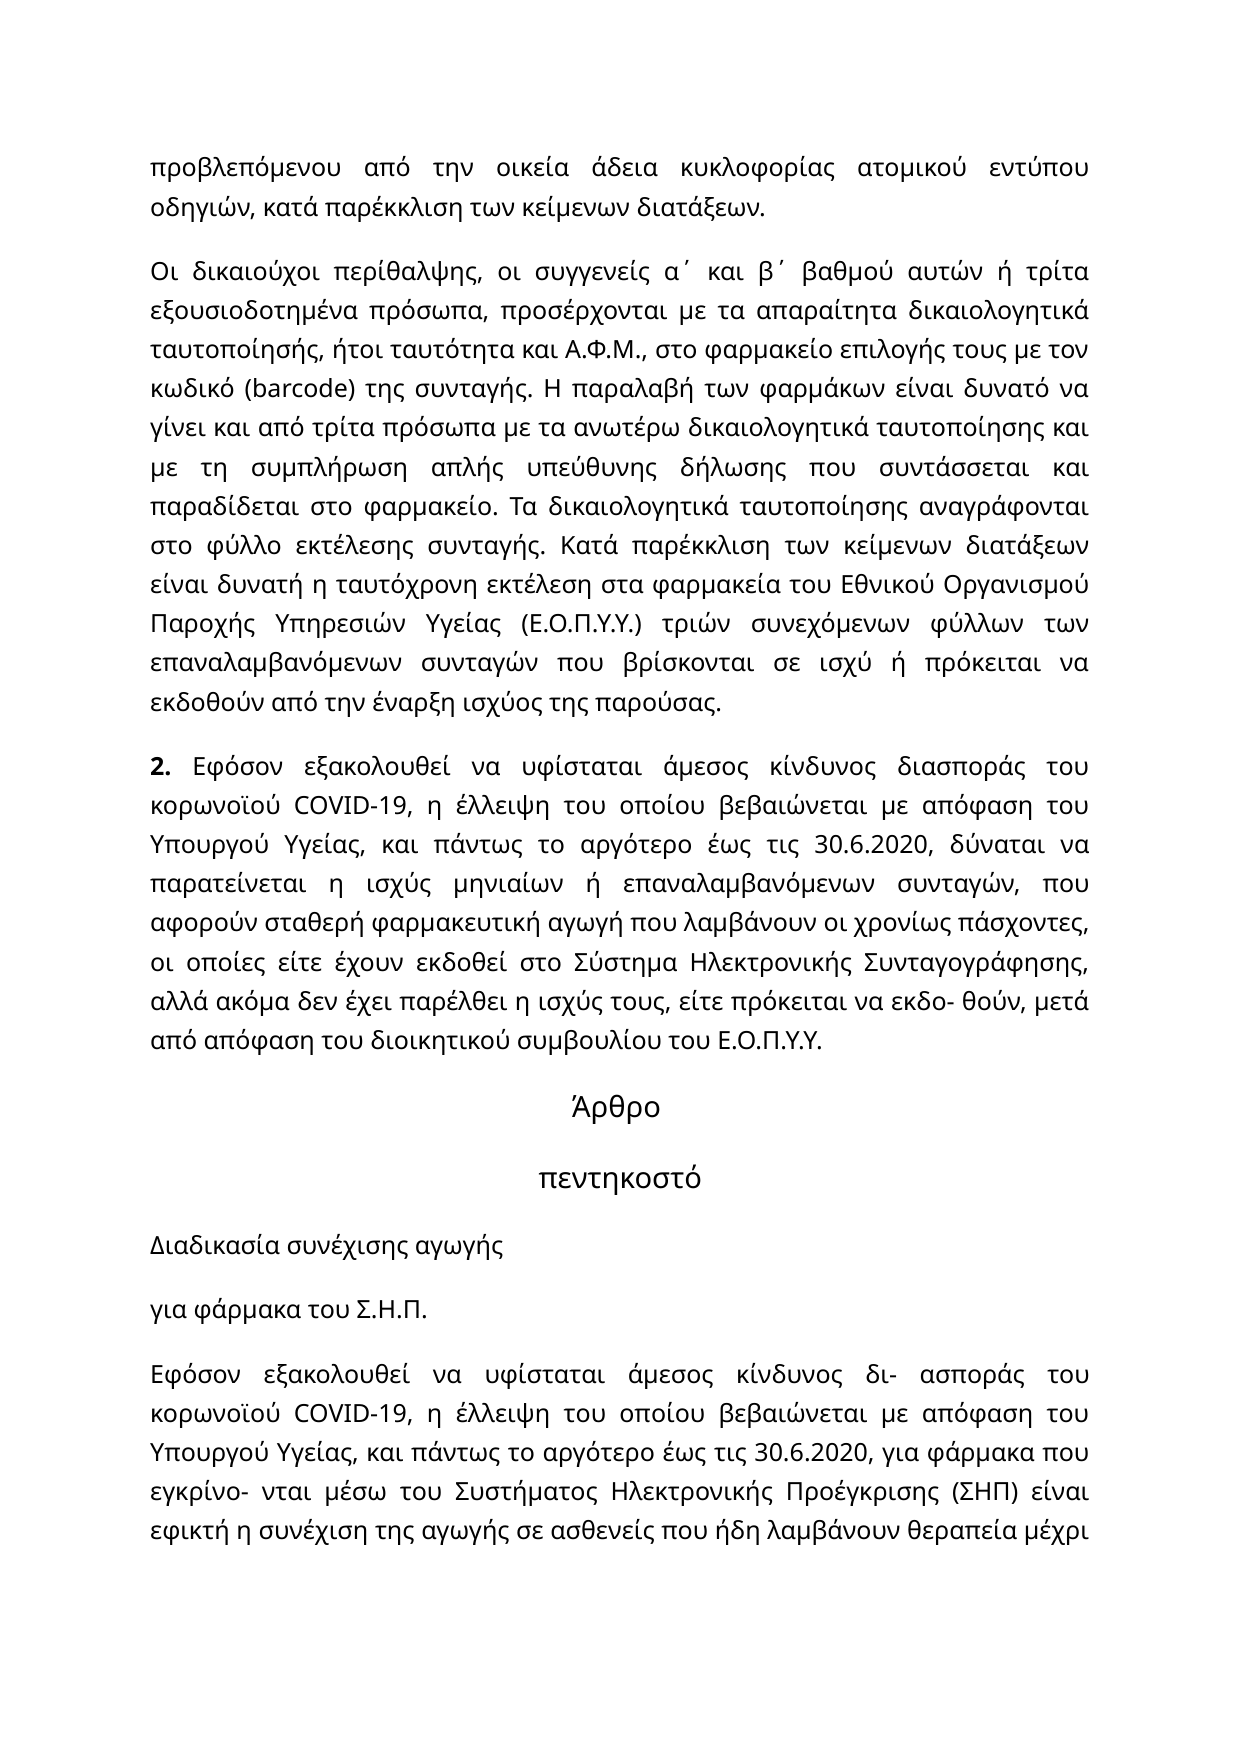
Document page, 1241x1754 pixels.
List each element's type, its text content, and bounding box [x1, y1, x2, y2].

text προβλεπόμενου από την οικεία άδεια κυκλοφορίας ατομικού εντύπου οδηγιών, κατά παρέκκλιση των κείμενων διατάξεων. [150, 150, 1090, 223]
text Διαδικασία συνέχισης αγωγής [150, 1228, 1090, 1262]
text 2. Εφόσον εξακολουθεί να υφίσταται άμεσος κίνδυνος διασποράς του κορωνοϊού COVID-19, η έλλειψη του οποίου βεβαιώνεται με απόφαση του Υπουργού Υγείας, και πάντως το αργότερο έως τις 30.6.2020, δύναται να παρατείνεται η ισχύς μηνιαίων ή επαναλαμβανόμενων συνταγών, που αφορούν σταθερή φαρμακευτική αγωγή που λαμβάνουν οι χρονίως πάσχοντες, οι οποίες είτε έχουν εκδοθεί στο Σύστημα Ηλεκτρονικής Συνταγογράφησης, αλλά ακόμα δεν έχει παρέλθει η ισχύς τους, είτε πρόκειται να εκδο- θούν, μετά από απόφαση του διοικητικού συμβουλίου του Ε.Ο.Π.Υ.Υ. [150, 748, 1090, 1057]
text Εφόσον εξακολουθεί να υφίσταται άμεσος κίνδυνος δι- ασποράς του κορωνοϊού COVID-19, η έλλειψη του οποίου βεβαιώνεται με απόφαση του Υπουργού Υγείας, και πάντως το αργότερο έως τις 30.6.2020, για φάρμακα που εγκρίνο- νται μέσω του Συστήματος Ηλεκτρονικής Προέγκρισης (ΣΗΠ) είναι εφικτή η συνέχιση της αγωγής σε ασθενείς που ήδη λαμβάνουν θεραπεία μέχρι [150, 1356, 1090, 1547]
text Οι δικαιούχοι περίθαλψης, οι συγγενείς α΄ και β΄ βαθμού αυτών ή τρίτα εξουσιοδοτημένα πρόσωπα, προσέρχονται με τα απαραίτητα δικαιολογητικά ταυτοποίησής, ήτοι ταυτότητα και Α.Φ.Μ., στο φαρμακείο επιλογής τους με τον κωδικό (barcode) της συνταγής. Η παραλαβή των φαρμάκων είναι δυνατό να γίνει και από τρίτα πρόσωπα με τα ανωτέρω δικαιολογητικά ταυτοποίησης και με τη συμπλήρωση απλής υπεύθυνης δήλωσης που συντάσσεται και παραδίδεται στο φαρμακείο. Τα δικαιολογητικά ταυτοποίησης αναγράφονται στο φύλλο εκτέλεσης συνταγής. Κατά παρέκκλιση των κείμενων διατάξεων είναι δυνατή η ταυτόχρονη εκτέλεση στα φαρμακεία του Εθνικού Οργανισμού Παροχής Υπηρεσιών Υγείας (Ε.Ο.Π.Υ.Υ.) τριών συνεχόμενων φύλλων των επαναλαμβανόμενων συνταγών που βρίσκονται σε ισχύ ή πρόκειται να εκδοθούν από την έναρξη ισχύος της παρούσας. [150, 253, 1090, 718]
text για φάρμακα του Σ.Η.Π. [150, 1292, 1090, 1326]
subtitle πεντηκοστό [150, 1157, 1090, 1197]
subtitle Άρθρο [150, 1087, 1090, 1126]
